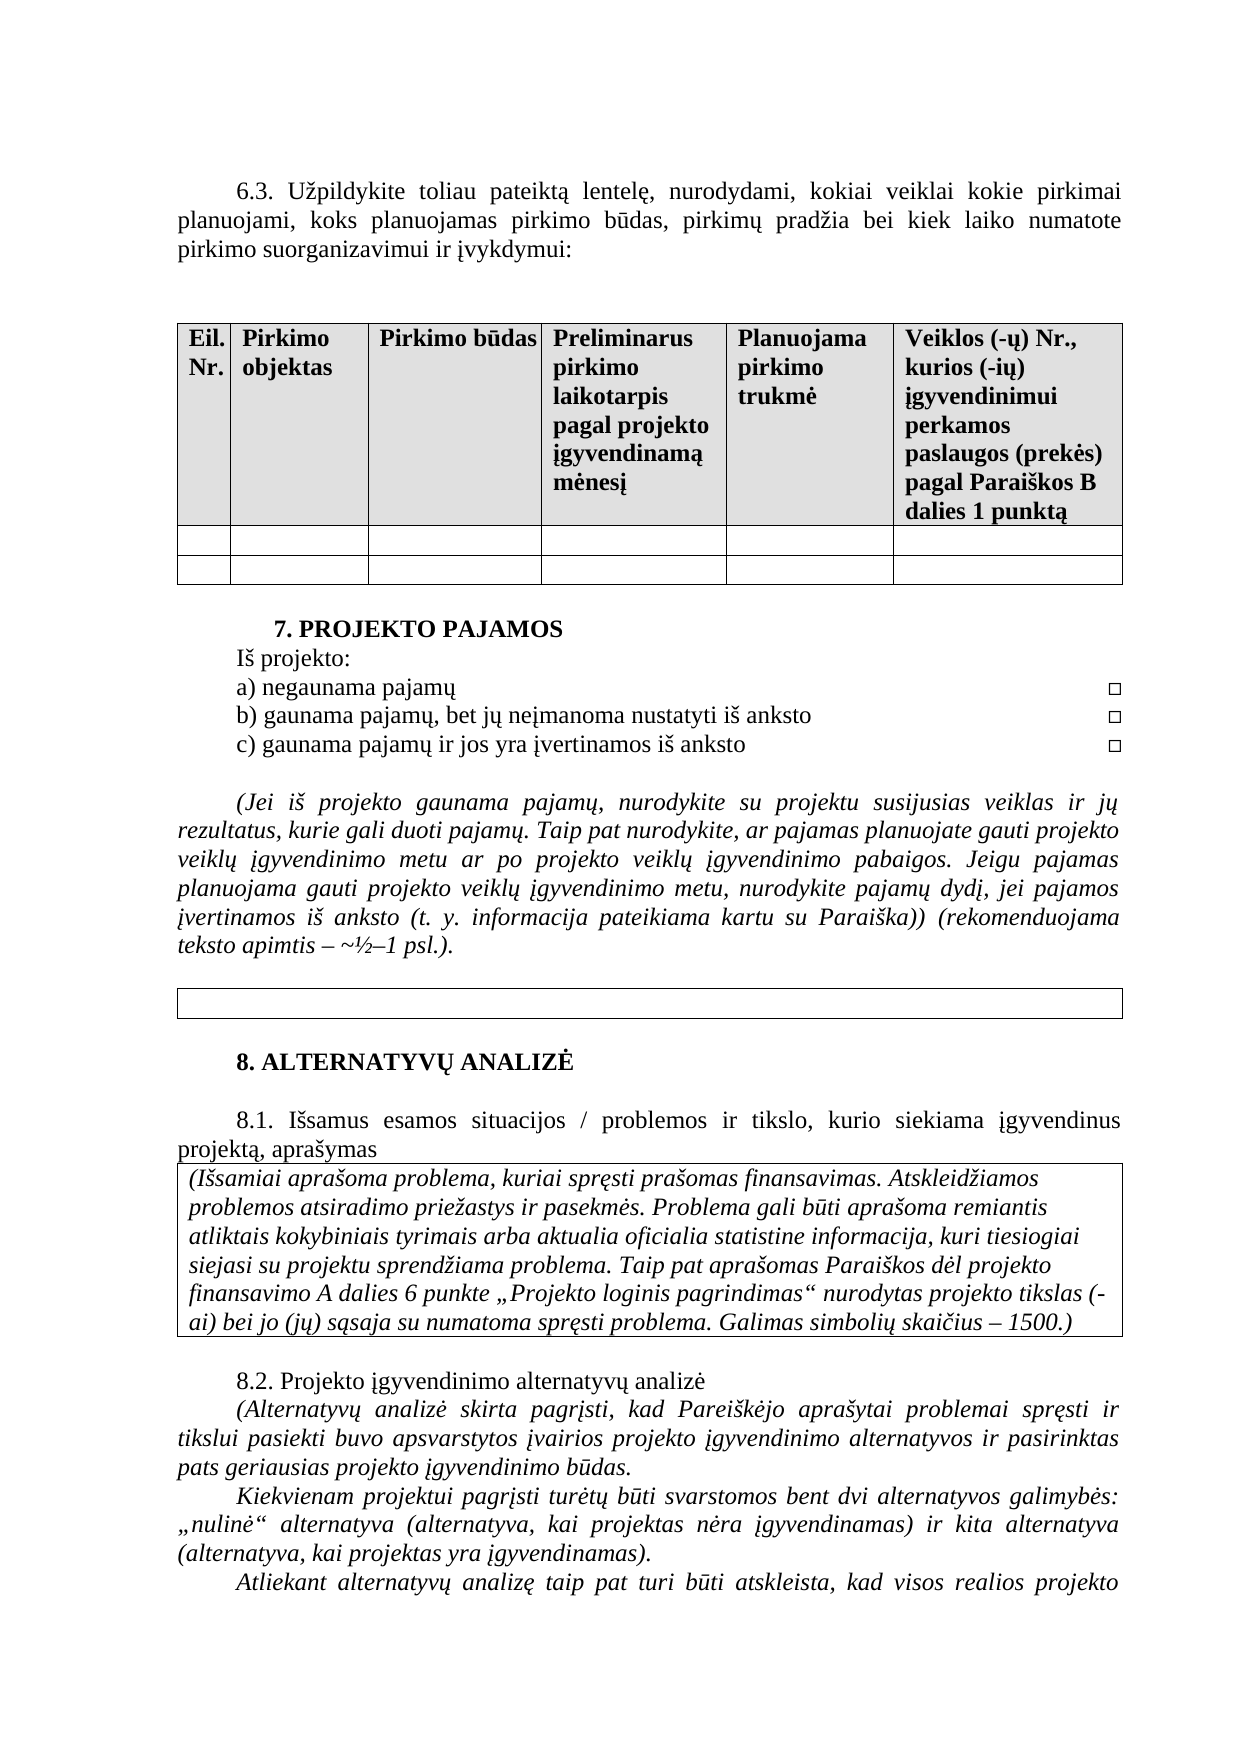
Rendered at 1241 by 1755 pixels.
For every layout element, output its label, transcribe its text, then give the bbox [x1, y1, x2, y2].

table_header Pirkimo objektas [231, 324, 368, 525]
text 6.3. Užpildykite toliau pateiktą lentelę, nurodydami, kokiai veiklai kokie pirkimai planuojami, koks planuojamas pirkimo būdas, pirkimų pradžia bei kiek laiko numatote pirkimo suorganizavimui ir įvykdymui: [177, 176, 1122, 263]
table_cell [727, 556, 893, 584]
table_header Planuojama pirkimo trukmė [727, 324, 893, 525]
table_cell [178, 556, 230, 584]
table_cell [369, 526, 541, 554]
table_cell [894, 526, 1122, 554]
table_header Preliminarus pirkimo laikotarpis pagal projekto įgyvendinamą mėnesį [542, 324, 726, 525]
table_header Veiklos (-ų) Nr., kurios (-ių) įgyvendinimui perkamos paslaugos (prekės) pagal Paraiškos B dalies 1 punktą [894, 324, 1122, 525]
table_cell [542, 556, 726, 584]
text Atliekant alternatyvų analizę taip pat turi būti atskleista, kad visos realios projekto [177, 1567, 1122, 1596]
text 8.1. Išsamus esamos situacijos / problemos ir tikslo, kurio siekiama įgyvendinus projektą, aprašymas [177, 1105, 1122, 1162]
text (Alternatyvų analizė skirta pagrįsti, kad Pareiškėjo aprašytai problemai spręsti ir tikslui pasiekti buvo apsvarstytos įvairios projekto įgyvendinimo alternatyvos ir pasirinktas pats geriausias projekto įgyvendinimo būdas. [177, 1394, 1122, 1481]
text Kiekvienam projektui pagrįsti turėtų būti svarstomos bent dvi alternatyvos galimybės: „nulinė“ alternatyva (alternatyva, kai projektas nėra įgyvendinamas) ir kita alternatyva (alternatyva, kai projektas yra įgyvendinamas). [177, 1481, 1122, 1567]
text (Jei iš projekto gaunama pajamų, nurodykite su projektu susijusias veiklas ir jų rezultatus, kurie gali duoti pajamų. Taip pat nurodykite, ar pajamas planuojate gauti projekto veiklų įgyvendinimo metu ar po projekto veiklų įgyvendinimo pabaigos. Jeigu pajamas planuojama gauti projekto veiklų įgyvendinimo metu, nurodykite pajamų dydį, jei pajamos įvertinamos iš anksto (t. y. informacija pateikiama kartu su Paraiška)) (rekomenduojama teksto apimtis – ~½–1 psl.). [177, 787, 1122, 959]
table_cell [231, 526, 368, 554]
table_header [178, 989, 1122, 1018]
table_header Eil. Nr. [178, 324, 230, 525]
table_cell [231, 556, 368, 584]
table_cell [727, 526, 893, 554]
text b) gaunama pajamų, bet jų neįmanoma nustatyti iš anksto [] [177, 700, 1122, 729]
text 8. ALTERNATYVŲ ANALIZĖ [177, 1047, 1122, 1076]
text c) gaunama pajamų ir jos yra įvertinamos iš anksto [] [177, 729, 1122, 758]
table_cell [369, 556, 541, 584]
table_header Pirkimo būdas [369, 324, 541, 525]
text Iš projekto: [177, 643, 1122, 672]
table_cell [178, 526, 230, 554]
table_cell [542, 526, 726, 554]
text 7. PROJEKTO PAJAMOS [215, 614, 1122, 643]
table_cell [894, 556, 1122, 584]
table_header (Išsamiai aprašoma problema, kuriai spręsti prašomas finansavimas. Atskleidžiamos problemos atsiradimo priežastys ir pasekmės. Problema gali būti aprašoma remiantis atliktais kokybiniais tyrimais arba aktualia oficialia statistine informacija, kuri tiesiogiai siejasi su projektu sprendžiama problema. Taip pat aprašomas Paraiškos dėl projekto finansavimo A dalies 6 punkte „Projekto loginis pagrindimas“ nurodytas projekto tikslas (-ai) bei jo (jų) sąsaja su numatoma spręsti problema. Galimas simbolių skaičius – 1500.) [178, 1164, 1122, 1336]
text a) negaunama pajamų [] [177, 672, 1122, 700]
text 8.2. Projekto įgyvendinimo alternatyvų analizė [177, 1366, 1122, 1394]
